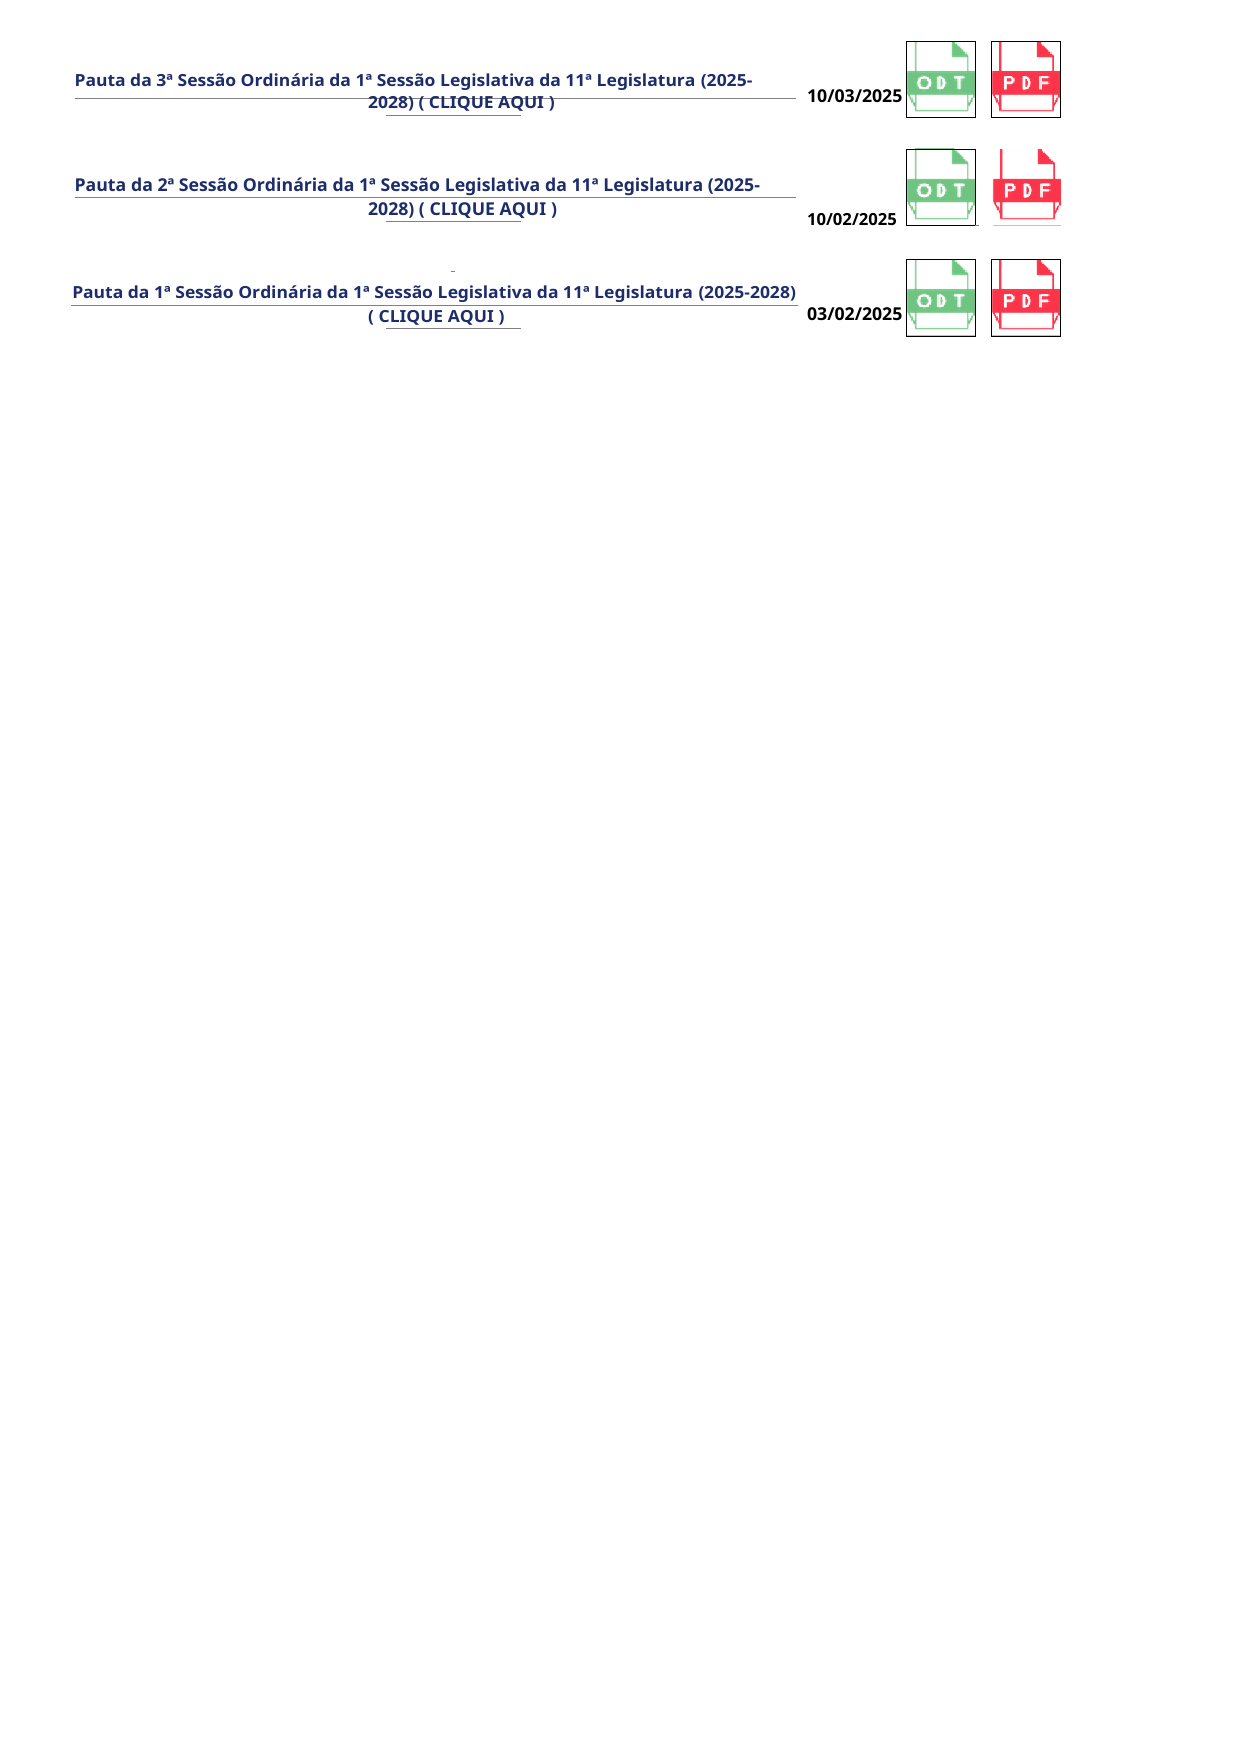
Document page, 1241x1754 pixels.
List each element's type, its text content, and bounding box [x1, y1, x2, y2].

text Pauta da 3ª Sessão Ordinária da 1ª Sessão Legislativa da 11ª Legislatura (2025-2028) ( CLIQUE AQUI ) [74, 68, 796, 114]
picture [907, 42, 975, 117]
subtitle [1061, 302, 1073, 326]
subtitle 03/02/2025 [807, 302, 906, 326]
subtitle 10/03/2025 [807, 84, 906, 108]
picture [992, 149, 1062, 226]
subtitle Pauta da 2ª Sessão Ordinária da 1ª Sessão Legislativa da 11ª Legislatura (2025-2028) ( CLIQUE AQUI ) [74, 172, 796, 220]
picture [992, 260, 1060, 336]
picture [907, 260, 975, 336]
subtitle [1061, 84, 1073, 108]
text Pauta da 1ª Sessão Ordinária da 1ª Sessão Legislativa da 11ª Legislatura (2025-2028) ( CLIQUE AQUI ) [72, 280, 796, 327]
text 10/02/2025 [807, 149, 1073, 231]
picture [992, 42, 1060, 117]
subtitle [976, 302, 991, 326]
subtitle [976, 84, 991, 108]
